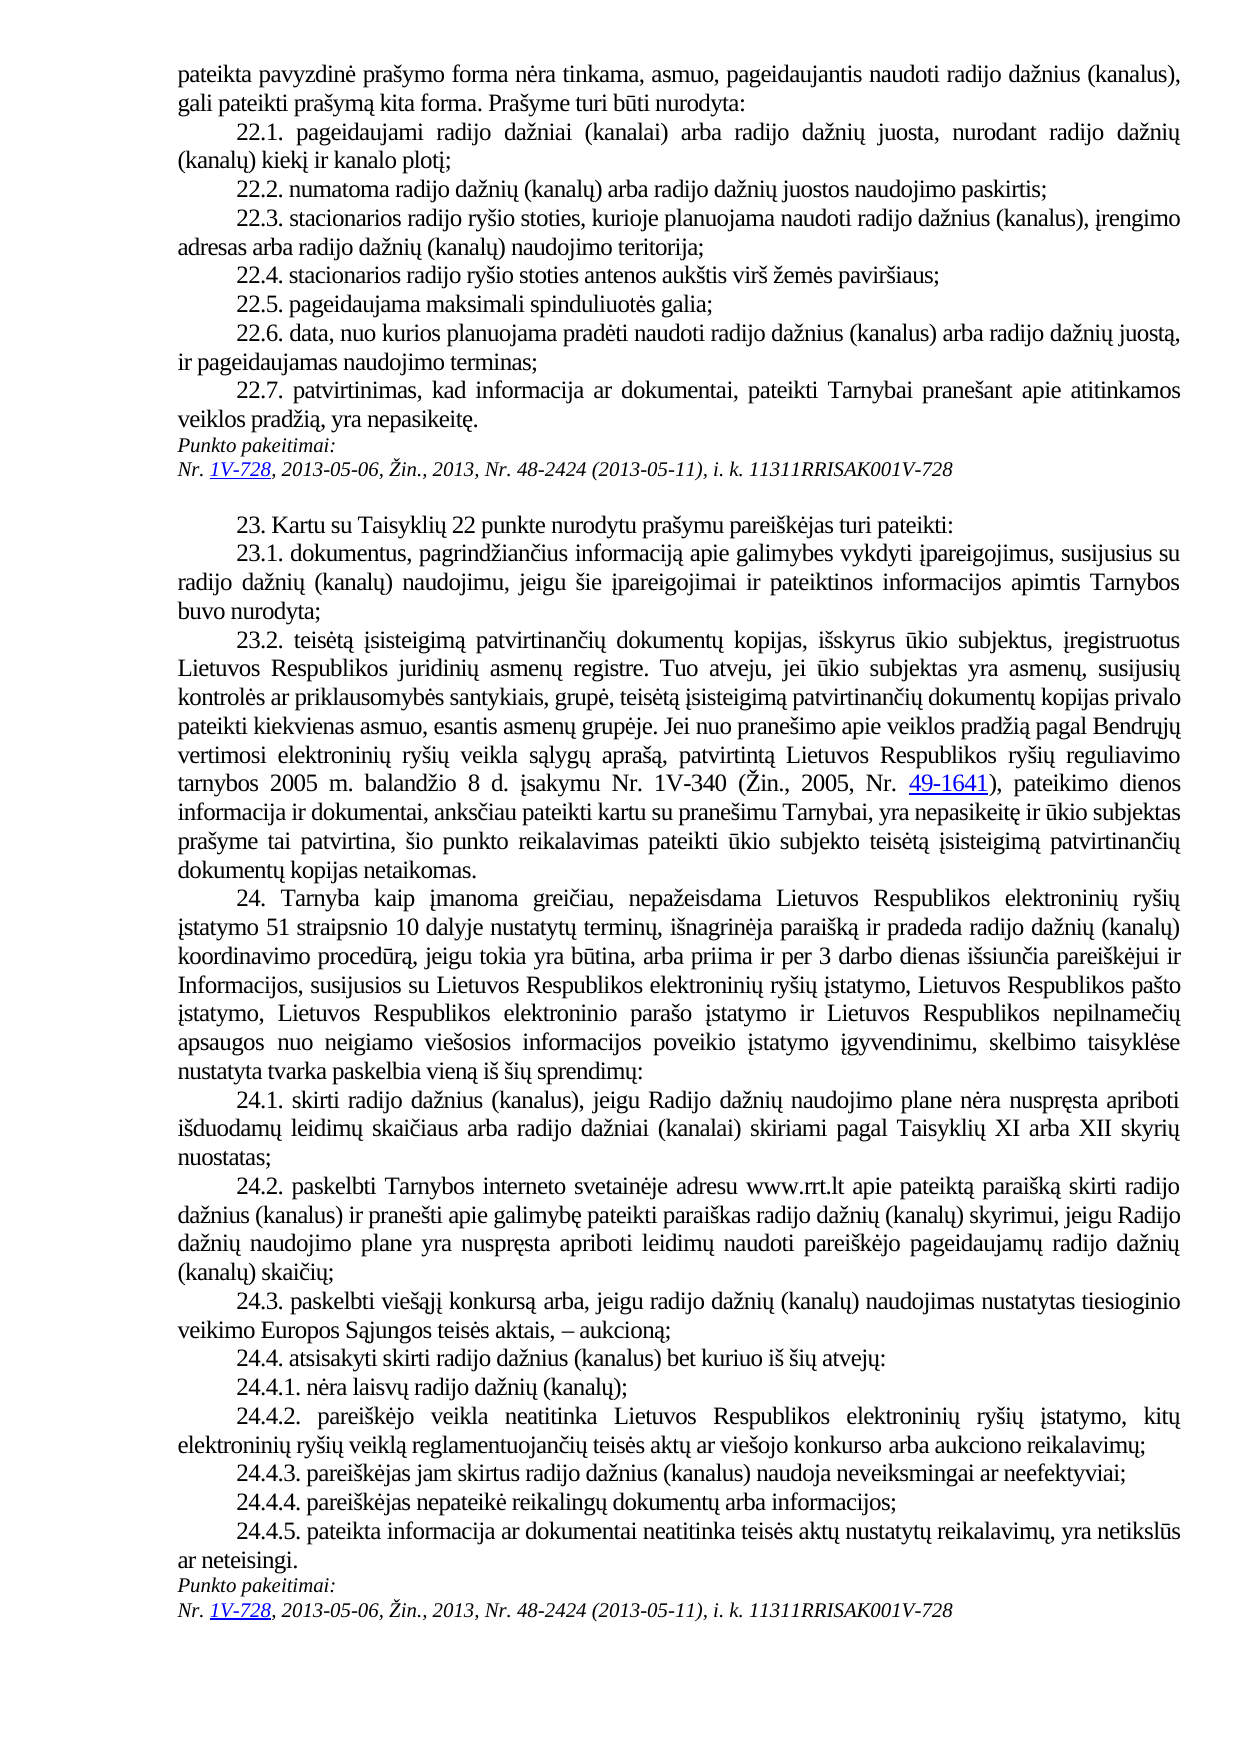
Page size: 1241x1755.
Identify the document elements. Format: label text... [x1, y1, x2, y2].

text 22.4. stacionarios radijo ryšio stoties antenos aukštis virš žemės paviršiaus; [177, 260, 1181, 289]
text 22.7. patvirtinimas, kad informacija ar dokumentai, pateikti Tarnybai pranešant apie atitinkamos veiklos pradžią, yra nepasikeitę. [177, 375, 1181, 433]
text 24.4.1. nėra laisvų radijo dažnių (kanalų); [177, 1372, 1181, 1401]
text Punkto pakeitimai: [177, 1573, 1181, 1597]
text 22.3. stacionarios radijo ryšio stoties, kurioje planuojama naudoti radijo dažnius (kanalus), įrengimo adresas arba radijo dažnių (kanalų) naudojimo teritorija; [177, 203, 1181, 260]
text 22.6. data, nuo kurios planuojama pradėti naudoti radijo dažnius (kanalus) arba radijo dažnių juostą, ir pageidaujamas naudojimo terminas; [177, 318, 1181, 375]
text 22.5. pageidaujama maksimali spinduliuotės galia; [177, 289, 1181, 318]
text 24.3. paskelbti viešąjį konkursą arba, jeigu radijo dažnių (kanalų) naudojimas nustatytas tiesioginio veikimo Europos Sąjungos teisės aktais, – aukcioną; [177, 1286, 1181, 1343]
text 23.1. dokumentus, pagrindžiančius informaciją apie galimybes vykdyti įpareigojimus, susijusius su radijo dažnių (kanalų) naudojimu, jeigu šie įpareigojimai ir pateiktinos informacijos apimtis Tarnybos buvo nurodyta; [177, 538, 1181, 625]
text 24.4.2. pareiškėjo veikla neatitinka Lietuvos Respublikos elektroninių ryšių įstatymo, kitų elektroninių ryšių veiklą reglamentuojančių teisės aktų ar viešojo konkurso arba aukciono reikalavimų; [177, 1401, 1181, 1458]
text Nr. 1V-728, 2013-05-06, Žin., 2013, Nr. 48-2424 (2013-05-11), i. k. 11311RRISAK001V-728 [177, 457, 1181, 481]
text 24.2. paskelbti Tarnybos interneto svetainėje adresu www.rrt.lt apie pateiktą paraišką skirti radijo dažnius (kanalus) ir pranešti apie galimybę pateikti paraiškas radijo dažnių (kanalų) skyrimui, jeigu Radijo dažnių naudojimo plane yra nuspręsta apriboti leidimų naudoti pareiškėjo pageidaujamų radijo dažnių (kanalų) skaičių; [177, 1171, 1181, 1286]
text Nr. 1V-728, 2013-05-06, Žin., 2013, Nr. 48-2424 (2013-05-11), i. k. 11311RRISAK001V-728 [177, 1597, 1181, 1622]
text 24.1. skirti radijo dažnius (kanalus), jeigu Radijo dažnių naudojimo plane nėra nuspręsta apriboti išduodamų leidimų skaičiaus arba radijo dažniai (kanalai) skiriami pagal Taisyklių XI arba XII skyrių nuostatas; [177, 1085, 1181, 1171]
text 24.4. atsisakyti skirti radijo dažnius (kanalus) bet kuriuo iš šių atvejų: [177, 1343, 1181, 1372]
text 24.4.5. pateikta informacija ar dokumentai neatitinka teisės aktų nustatytų reikalavimų, yra netikslūs ar neteisingi. [177, 1516, 1181, 1573]
text 24. Tarnyba kaip įmanoma greičiau, nepažeisdama Lietuvos Respublikos elektroninių ryšių įstatymo 51 straipsnio 10 dalyje nustatytų terminų, išnagrinėja paraišką ir pradeda radijo dažnių (kanalų) koordinavimo procedūrą, jeigu tokia yra būtina, arba priima ir per 3 darbo dienas išsiunčia pareiškėjui ir Informacijos, susijusios su Lietuvos Respublikos elektroninių ryšių įstatymo, Lietuvos Respublikos pašto įstatymo, Lietuvos Respublikos elektroninio parašo įstatymo ir Lietuvos Respublikos nepilnamečių apsaugos nuo neigiamo viešosios informacijos poveikio įstatymo įgyvendinimu, skelbimo taisyklėse nustatyta tvarka paskelbia vieną iš šių sprendimų: [177, 883, 1181, 1085]
text 24.4.4. pareiškėjas nepateikė reikalingų dokumentų arba informacijos; [177, 1487, 1181, 1516]
text 23. Kartu su Taisyklių 22 punkte nurodytu prašymu pareiškėjas turi pateikti: [177, 510, 1181, 538]
text pateikta pavyzdinė prašymo forma nėra tinkama, asmuo, pageidaujantis naudoti radijo dažnius (kanalus), gali pateikti prašymą kita forma. Prašyme turi būti nurodyta: [177, 59, 1181, 117]
text 22.1. pageidaujami radijo dažniai (kanalai) arba radijo dažnių juosta, nurodant radijo dažnių (kanalų) kiekį ir kanalo plotį; [177, 117, 1181, 174]
text 24.4.3. pareiškėjas jam skirtus radijo dažnius (kanalus) naudoja neveiksmingai ar neefektyviai; [177, 1458, 1181, 1487]
text Punkto pakeitimai: [177, 433, 1181, 457]
text 23.2. teisėtą įsisteigimą patvirtinančių dokumentų kopijas, išskyrus ūkio subjektus, įregistruotus Lietuvos Respublikos juridinių asmenų registre. Tuo atveju, jei ūkio subjektas yra asmenų, susijusių kontrolės ar priklausomybės santykiais, grupė, teisėtą įsisteigimą patvirtinančių dokumentų kopijas privalo pateikti kiekvienas asmuo, esantis asmenų grupėje. Jei nuo pranešimo apie veiklos pradžią pagal Bendrųjų vertimosi elektroninių ryšių veikla sąlygų aprašą, patvirtintą Lietuvos Respublikos ryšių reguliavimo tarnybos 2005 m. balandžio 8 d. įsakymu Nr. 1V-340 (Žin., 2005, Nr. 49-1641), pateikimo dienos informacija ir dokumentai, anksčiau pateikti kartu su pranešimu Tarnybai, yra nepasikeitę ir ūkio subjektas prašyme tai patvirtina, šio punkto reikalavimas pateikti ūkio subjekto teisėtą įsisteigimą patvirtinančių dokumentų kopijas netaikomas. [177, 625, 1181, 883]
text 22.2. numatoma radijo dažnių (kanalų) arba radijo dažnių juostos naudojimo paskirtis; [177, 174, 1181, 203]
